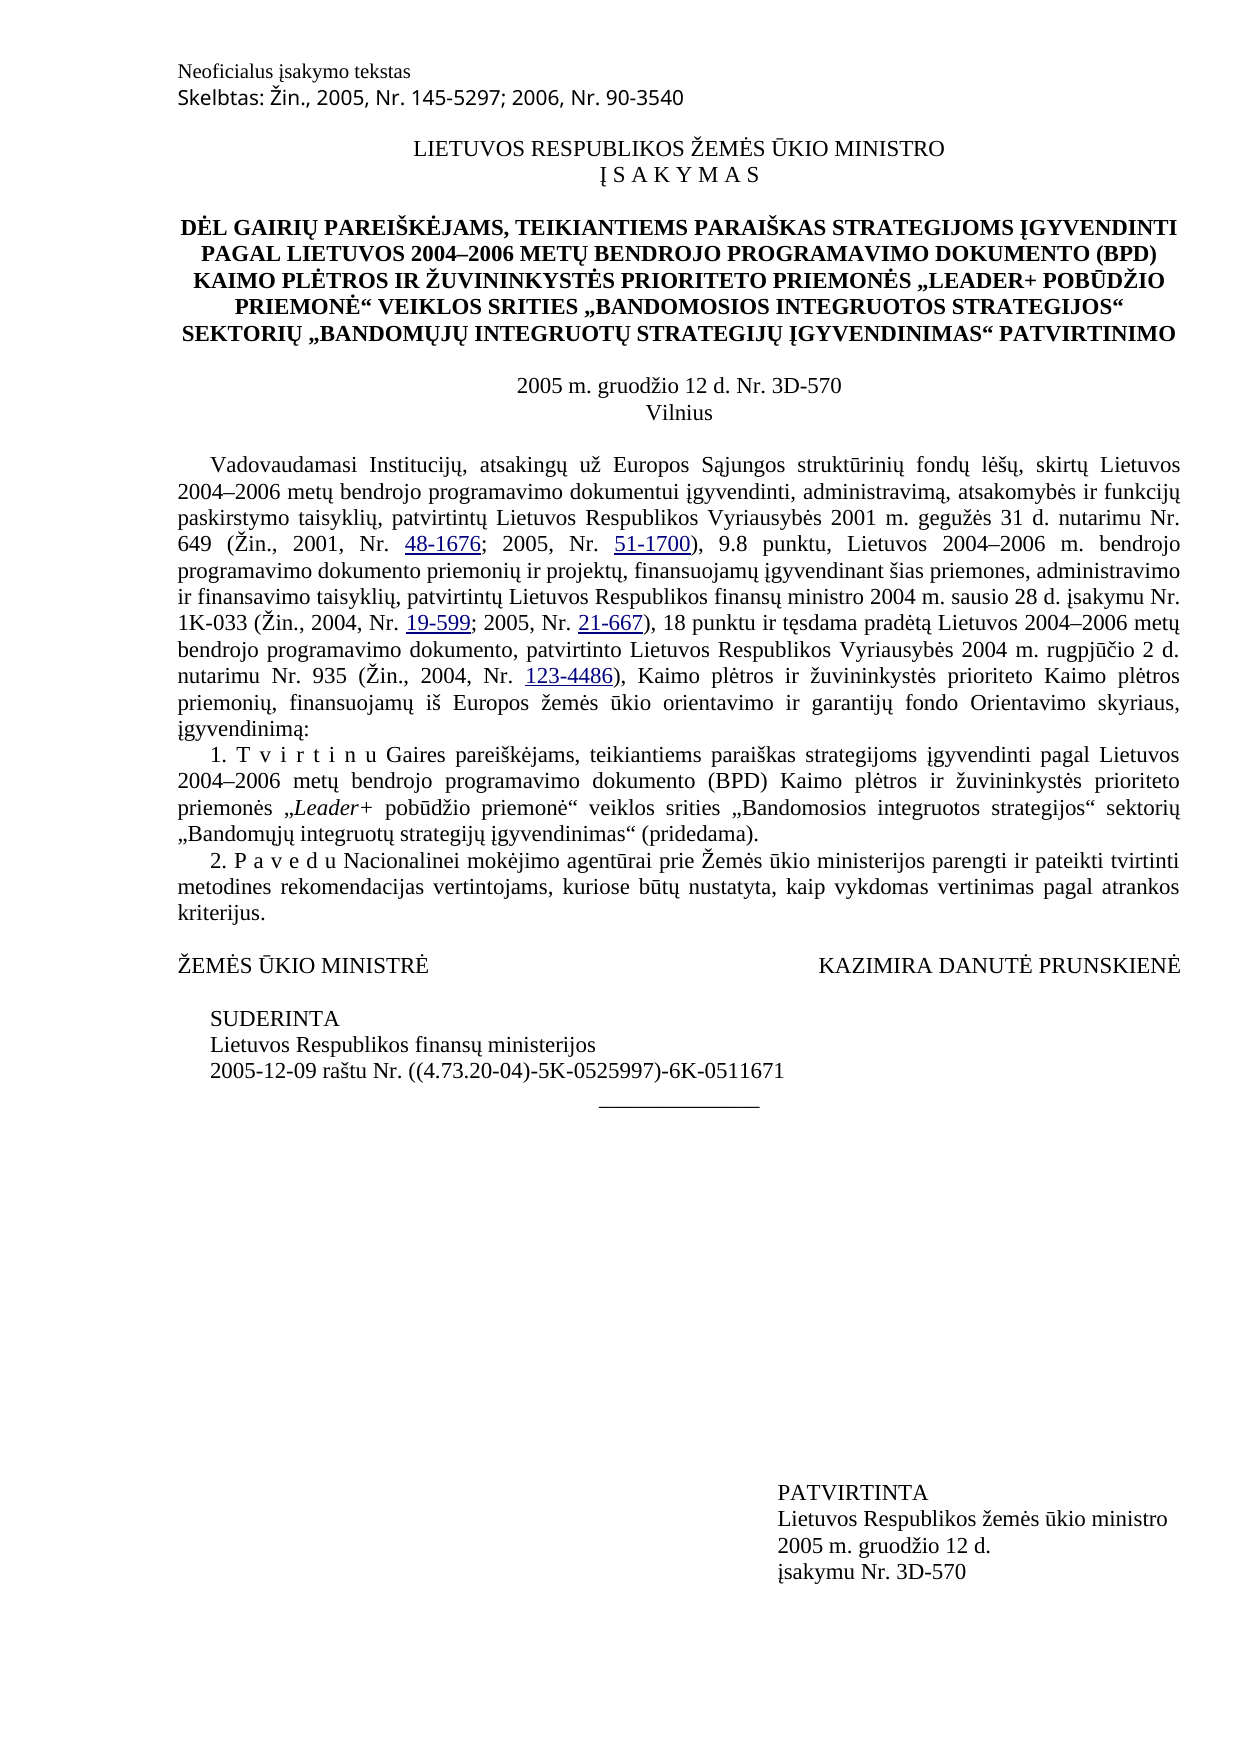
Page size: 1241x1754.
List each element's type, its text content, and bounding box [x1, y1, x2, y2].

text Žemės ūkio ministrė Kazimira Danutė Prunskienė [177, 952, 1181, 978]
text Vilnius [177, 399, 1181, 425]
text 2005 m. gruodžio 12 d. [777, 1532, 1181, 1558]
text 2005 m. gruodžio 12 d. Nr. 3D-570 [177, 372, 1181, 399]
text SUDERINTA [177, 1005, 1181, 1031]
text Skelbtas: Žin., 2005, Nr. 145-5297; 2006, Nr. 90-3540 [177, 83, 1181, 111]
text PATVIRTINTA [177, 1479, 1181, 1506]
text Neoficialus įsakymo tekstas [177, 58, 1181, 83]
text 2005-12-09 raštu Nr. ((4.73.20-04)-5K-0525997)-6K-0511671 [177, 1057, 1181, 1084]
text įsakymu Nr. 3D-570 [777, 1558, 1181, 1584]
text 1. T v i r t i n u Gaires pareiškėjams, teikiantiems paraiškas strategijoms įgyvendinti pagal Lietuvos 2004–2006 metų bendrojo programavimo dokumento (BPD) Kaimo plėtros ir žuvininkystės prioriteto priemonės „Leader+ pobūdžio priemonė“ veiklos srities „Bandomosios integruotos strategijos“ sektorių „Bandomųjų integruotų strategijų įgyvendinimas“ (pridedama). [177, 741, 1181, 847]
text Lietuvos Respublikos žemės ūkio ministro [777, 1506, 1181, 1532]
text Vadovaudamasi Institucijų, atsakingų už Europos Sąjungos struktūrinių fondų lėšų, skirtų Lietuvos 2004–2006 metų bendrojo programavimo dokumentui įgyvendinti, administravimą, atsakomybės ir funkcijų paskirstymo taisyklių, patvirtintų Lietuvos Respublikos Vyriausybės 2001 m. gegužės 31 d. nutarimu Nr. 649 (Žin., 2001, Nr. 48-1676; 2005, Nr. 51-1700), 9.8 punktu, Lietuvos 2004–2006 m. bendrojo programavimo dokumento priemonių ir projektų, finansuojamų įgyvendinant šias priemones, administravimo ir finansavimo taisyklių, patvirtintų Lietuvos Respublikos finansų ministro 2004 m. sausio 28 d. įsakymu Nr. 1K-033 (Žin., 2004, Nr. 19-599; 2005, Nr. 21-667), 18 punktu ir tęsdama pradėtą Lietuvos 2004–2006 metų bendrojo programavimo dokumento, patvirtinto Lietuvos Respublikos Vyriausybės 2004 m. rugpjūčio 2 d. nutarimu Nr. 935 (Žin., 2004, Nr. 123-4486), Kaimo plėtros ir žuvininkystės prioriteto Kaimo plėtros priemonių, finansuojamų iš Europos žemės ūkio orientavimo ir garantijų fondo Orientavimo skyriaus, įgyvendinimą: [177, 451, 1181, 741]
text 2. P a v e d u Nacionalinei mokėjimo agentūrai prie Žemės ūkio ministerijos parengti ir pateikti tvirtinti metodines rekomendacijas vertintojams, kuriose būtų nustatyta, kaip vykdomas vertinimas pagal atrankos kriterijus. [177, 847, 1181, 926]
text Į S A K Y M A S [177, 161, 1181, 188]
text Lietuvos Respublikos finansų ministerijos [177, 1031, 1181, 1057]
text LIETUVOS RESPUBLIKOS ŽEMĖS ŪKIO MINISTRO [177, 135, 1181, 161]
text DĖL GAIRIŲ PAREIŠKĖJAMS, TEIKIANTIEMS PARAIŠKAS STRATEGIJOMS ĮGYVENDINTI PAGAL LIETUVOS 2004–2006 METŲ BENDROJO PROGRAMAVIMO DOKUMENTO (BPD) KAIMO PLĖTROS IR ŽUVININKYSTĖS PRIORITETO PRIEMONĖS „LEADER+ pobūdžio priemonė“ veiklos sritIES „BANDOMOSIOS INTEGRUOTOS STRATEGIJOS“ SEKTORIŲ „BANDOMŲJŲ INTEGRUOTŲ STRATEGIJŲ ĮGYVENDINIMAS“ PATVIRTINIMO [177, 214, 1181, 346]
text ______________ [177, 1084, 1181, 1110]
